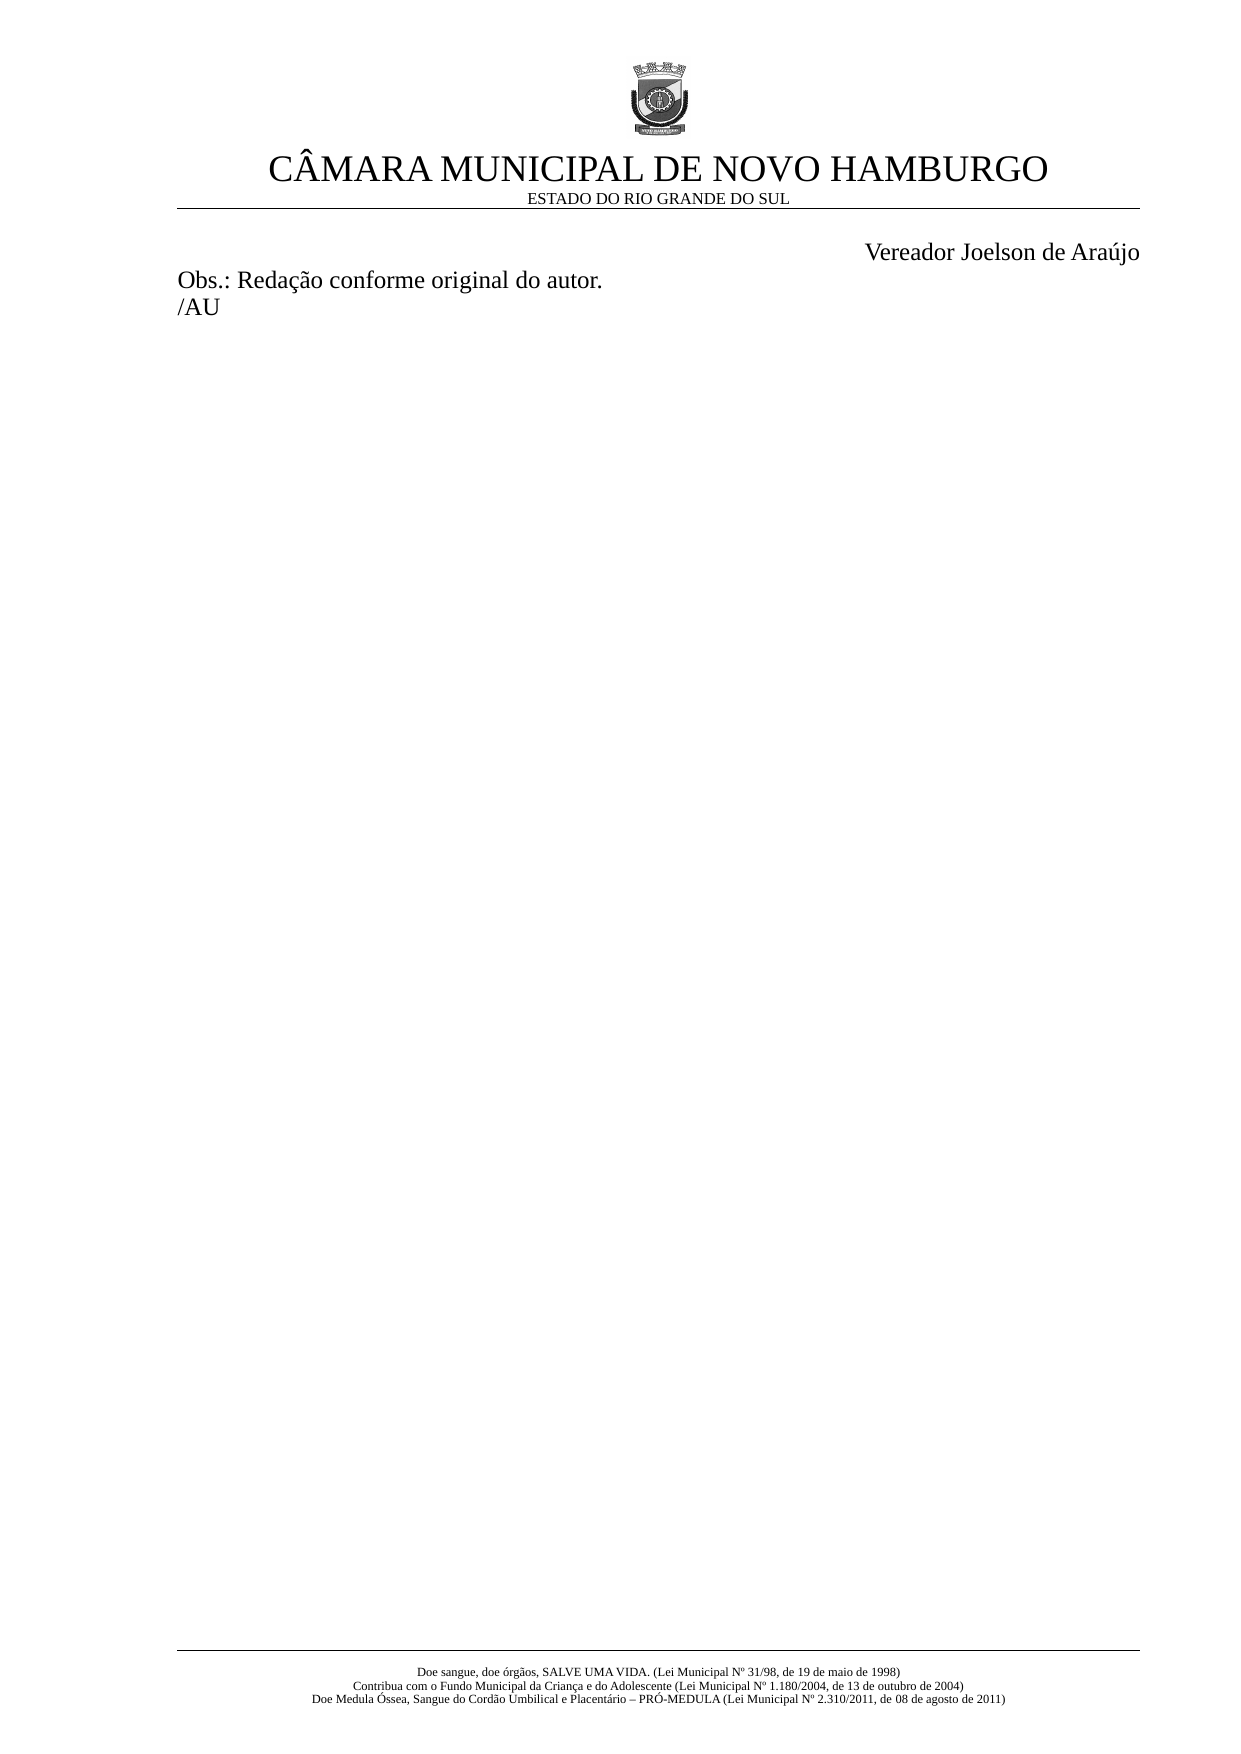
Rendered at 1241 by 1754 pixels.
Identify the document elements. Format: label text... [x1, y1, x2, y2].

text Vereador Joelson de Araújo [177, 238, 1140, 266]
text Obs.: Redação conforme original do autor. [177, 266, 1140, 293]
text /AU [177, 293, 1140, 321]
